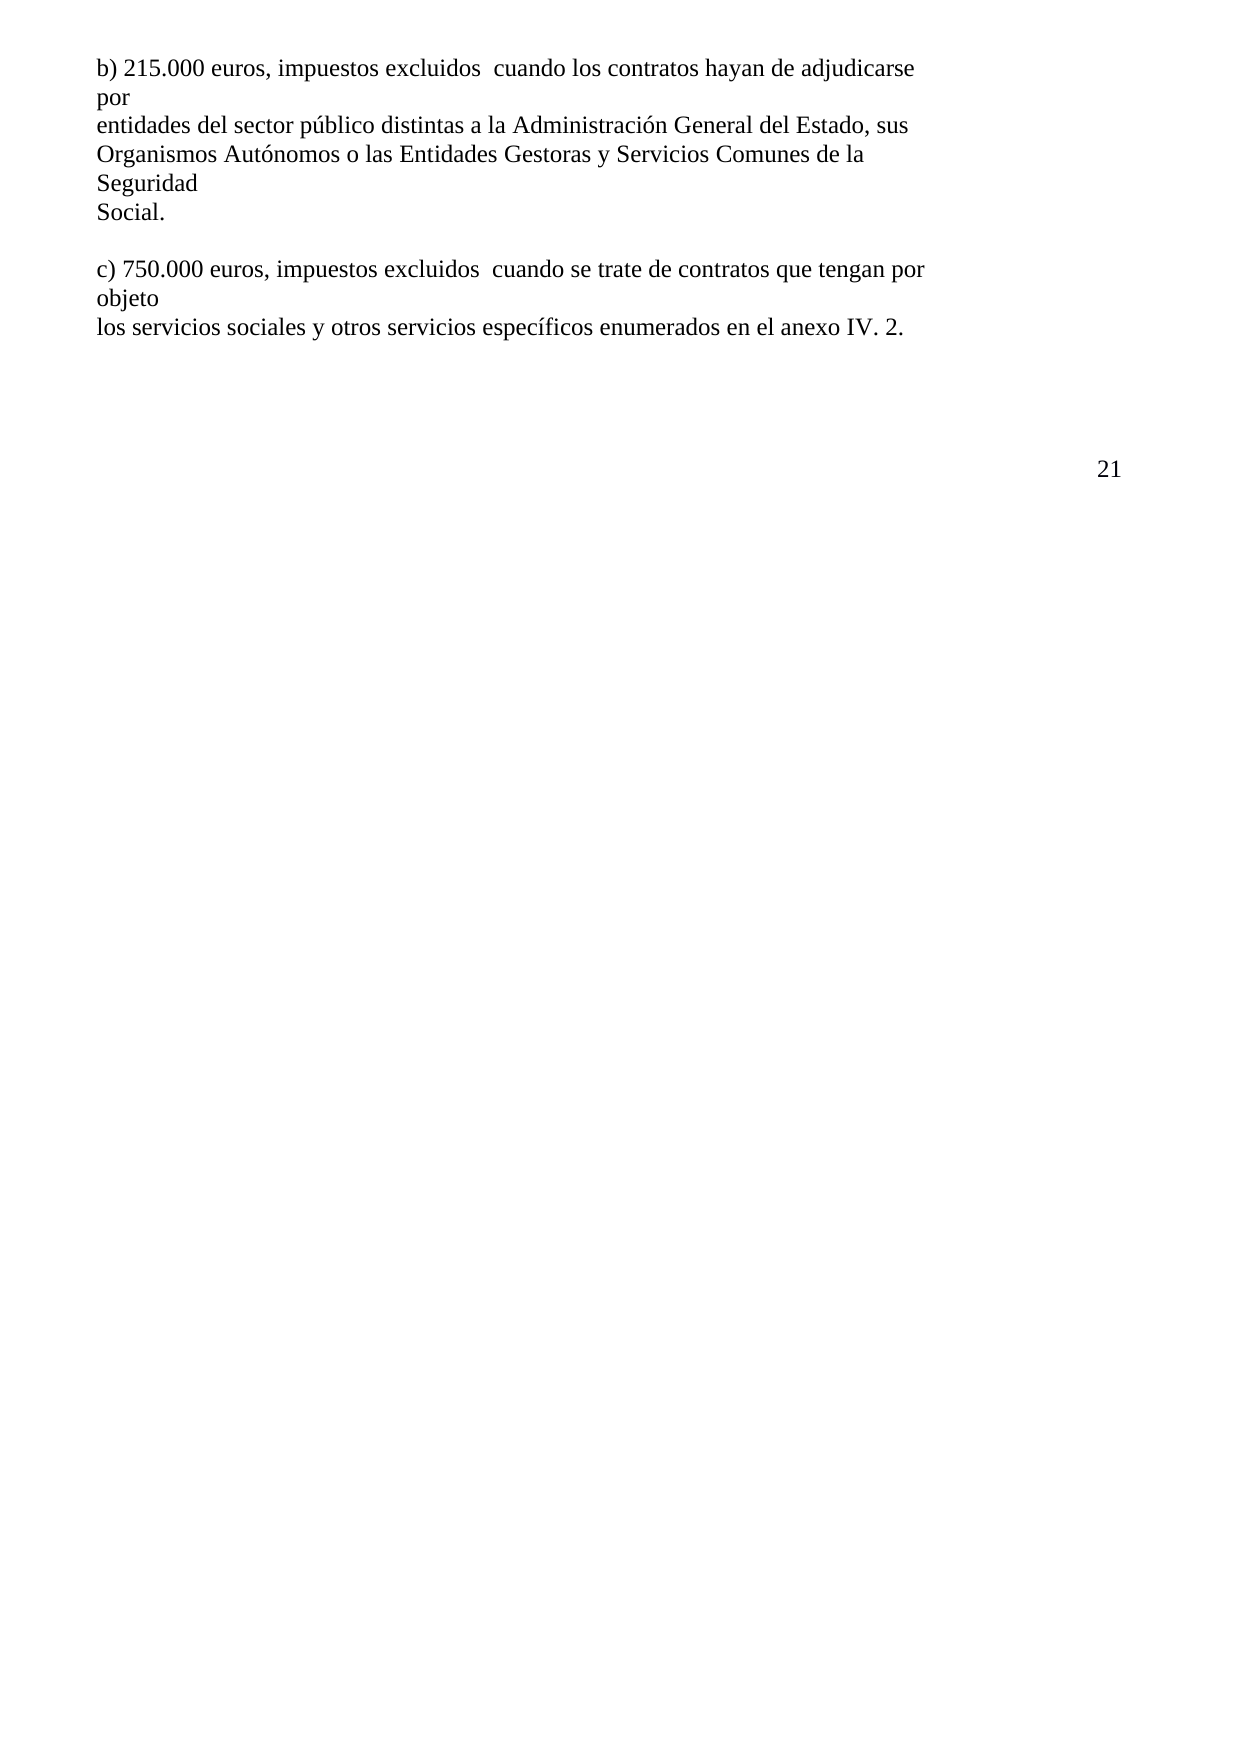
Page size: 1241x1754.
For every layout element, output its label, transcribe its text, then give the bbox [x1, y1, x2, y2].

table_cell Social. [85, 197, 943, 225]
table_header c) 750.000 euros, impuestos excluidos cuando se trate de contratos que tengan por objeto [85, 255, 982, 312]
text 21 [1097, 454, 1135, 483]
table_cell los servicios sociales y otros servicios específicos enumerados en el anexo IV. 2. [85, 312, 982, 341]
table_header b) 215.000 euros, impuestos excluidos cuando los contratos hayan de adjudicarse por [85, 53, 943, 110]
table_cell entidades del sector público distintas a la Administración General del Estado, sus [85, 110, 943, 139]
table_cell Organismos Autónomos o las Entidades Gestoras y Servicios Comunes de la Seguridad [85, 139, 943, 197]
